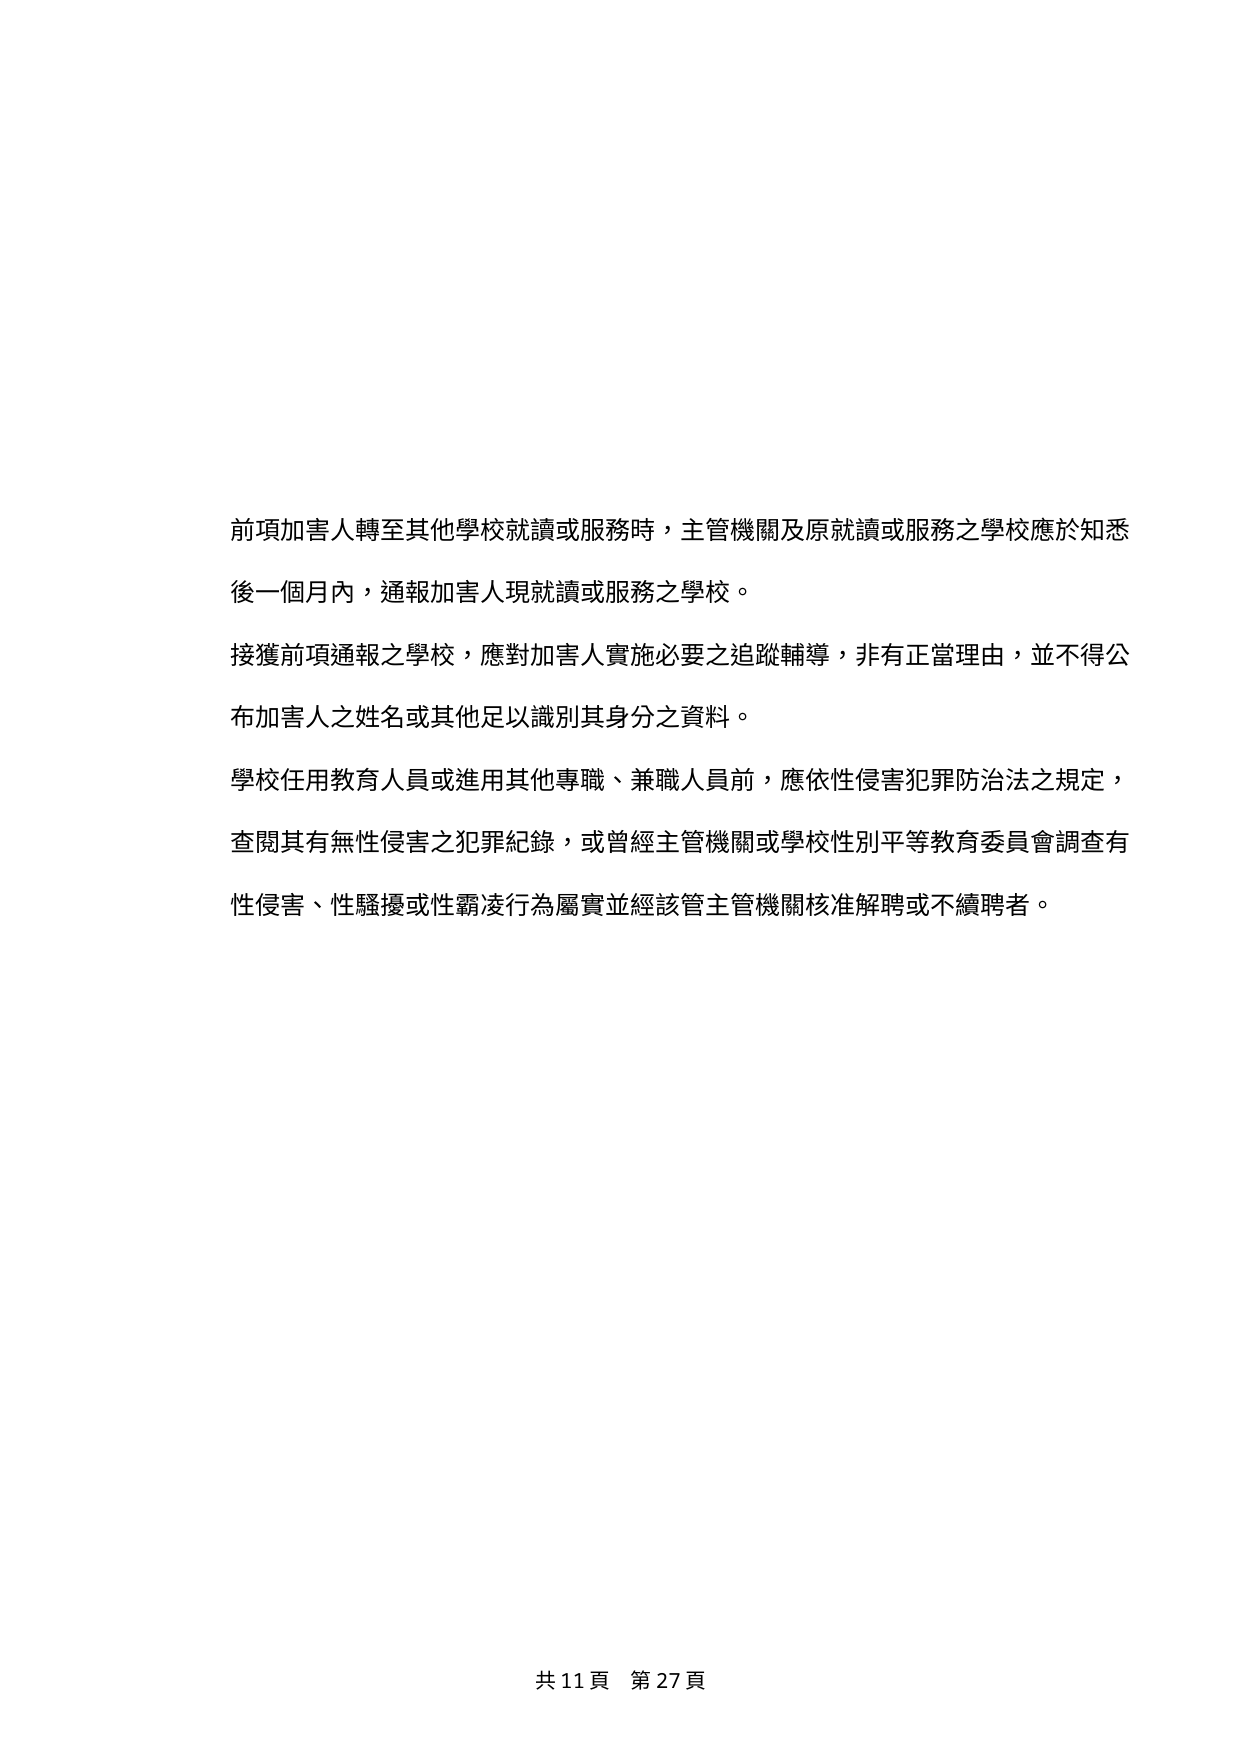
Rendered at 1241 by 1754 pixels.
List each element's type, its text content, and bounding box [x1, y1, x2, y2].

text 前項加害人轉至其他學校就讀或服務時，主管機關及原就讀或服務之學校應於知悉 [118, 487, 1152, 549]
text 接獲前項通報之學校，應對加害人實施必要之追蹤輔導，非有正當理由，並不得公 [118, 612, 1152, 674]
text 學校任用教育人員或進用其他專職、兼職人員前，應依性侵害犯罪防治法之規定， [118, 737, 1152, 799]
text 布加害人之姓名或其他足以識別其身分之資料。 [118, 674, 1152, 737]
text 後一個月內，通報加害人現就讀或服務之學校。 [118, 549, 1152, 612]
text 查閱其有無性侵害之犯罪紀錄，或曾經主管機關或學校性別平等教育委員會調查有 [118, 799, 1152, 862]
text 性侵害、性騷擾或性霸凌行為屬實並經該管主管機關核准解聘或不續聘者。 [118, 862, 1152, 924]
